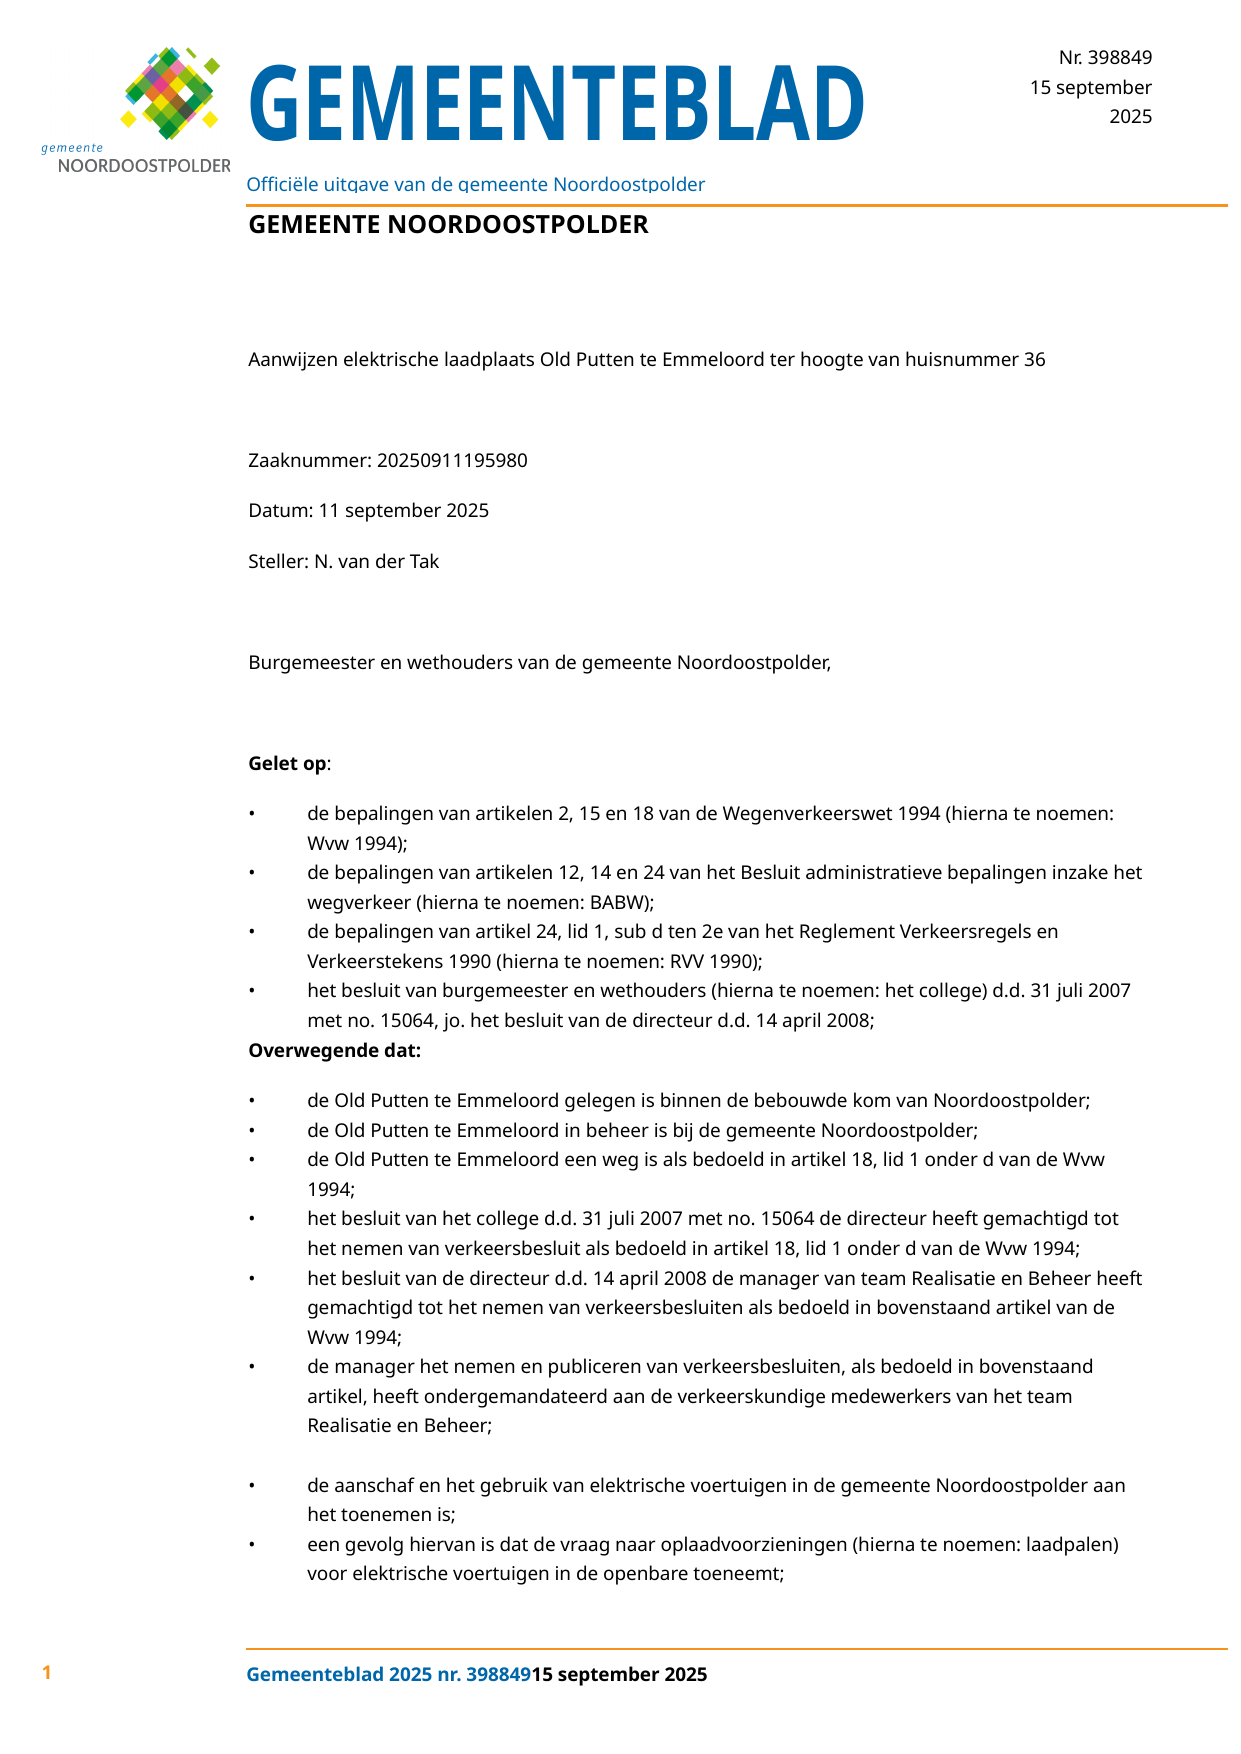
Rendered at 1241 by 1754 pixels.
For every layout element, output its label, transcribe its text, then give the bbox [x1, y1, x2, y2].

picture [41, 47, 231, 172]
text Zaaknummer: 20250911195980 [248, 447, 1152, 473]
list de manager het nemen en publiceren van verkeersbesluiten, als bedoeld in bovenstaand artikel, heeft ondergemandateerd aan de verkeerskundige medewerkers van het team Realisatie en Beheer; [248, 1353, 1152, 1438]
list de Old Putten te Emmeloord in beheer is bij de gemeente Noordoostpolder; [248, 1117, 1152, 1143]
list de Old Putten te Emmeloord een weg is als bedoeld in artikel 18, lid 1 onder d van de Wvw 1994; [248, 1146, 1152, 1202]
text Aanwijzen elektrische laadplaats Old Putten te Emmeloord ter hoogte van huisnummer 36 [248, 346, 1152, 372]
list de bepalingen van artikelen 2, 15 en 18 van de Wegenverkeerswet 1994 (hierna te noemen: Wvw 1994); [248, 800, 1152, 856]
list een gevolg hiervan is dat de vraag naar oplaadvoorzieningen (hierna te noemen: laadpalen) voor elektrische voertuigen in de openbare toeneemt; [248, 1531, 1152, 1586]
list het besluit van de directeur d.d. 14 april 2008 de manager van team Realisatie en Beheer heeft gemachtigd tot het nemen van verkeersbesluiten als bedoeld in bovenstaand artikel van de Wvw 1994; [248, 1265, 1152, 1350]
text Overwegende dat: [248, 1037, 1152, 1063]
list de aanschaf en het gebruik van elektrische voertuigen in de gemeente Noordoostpolder aan het toenemen is; [248, 1472, 1152, 1527]
text Burgemeester en wethouders van de gemeente Noordoostpolder, [248, 649, 1152, 675]
list de bepalingen van artikel 24, lid 1, sub d ten 2e van het Reglement Verkeersregels en Verkeerstekens 1990 (hierna te noemen: RVV 1990); [248, 918, 1152, 974]
text Datum: 11 september 2025 [248, 498, 1152, 523]
list het besluit van het college d.d. 31 juli 2007 met no. 15064 de directeur heeft gemachtigd tot het nemen van verkeersbesluit als bedoeld in artikel 18, lid 1 onder d van de Wvw 1994; [248, 1206, 1152, 1261]
list de bepalingen van artikelen 12, 14 en 24 van het Besluit administratieve bepalingen inzake het wegverkeer (hierna te noemen: BABW); [248, 859, 1152, 915]
list de Old Putten te Emmeloord gelegen is binnen de bebouwde kom van Noordoostpolder; [248, 1087, 1152, 1113]
text GEMEENTE NOORDOOSTPOLDER [248, 207, 1152, 241]
text Gelet op: [248, 750, 1152, 776]
text Steller: N. van der Tak [248, 548, 1152, 574]
list het besluit van burgemeester en wethouders (hierna te noemen: het college) d.d. 31 juli 2007 met no. 15064, jo. het besluit van de directeur d.d. 14 april 2008; [248, 978, 1152, 1033]
